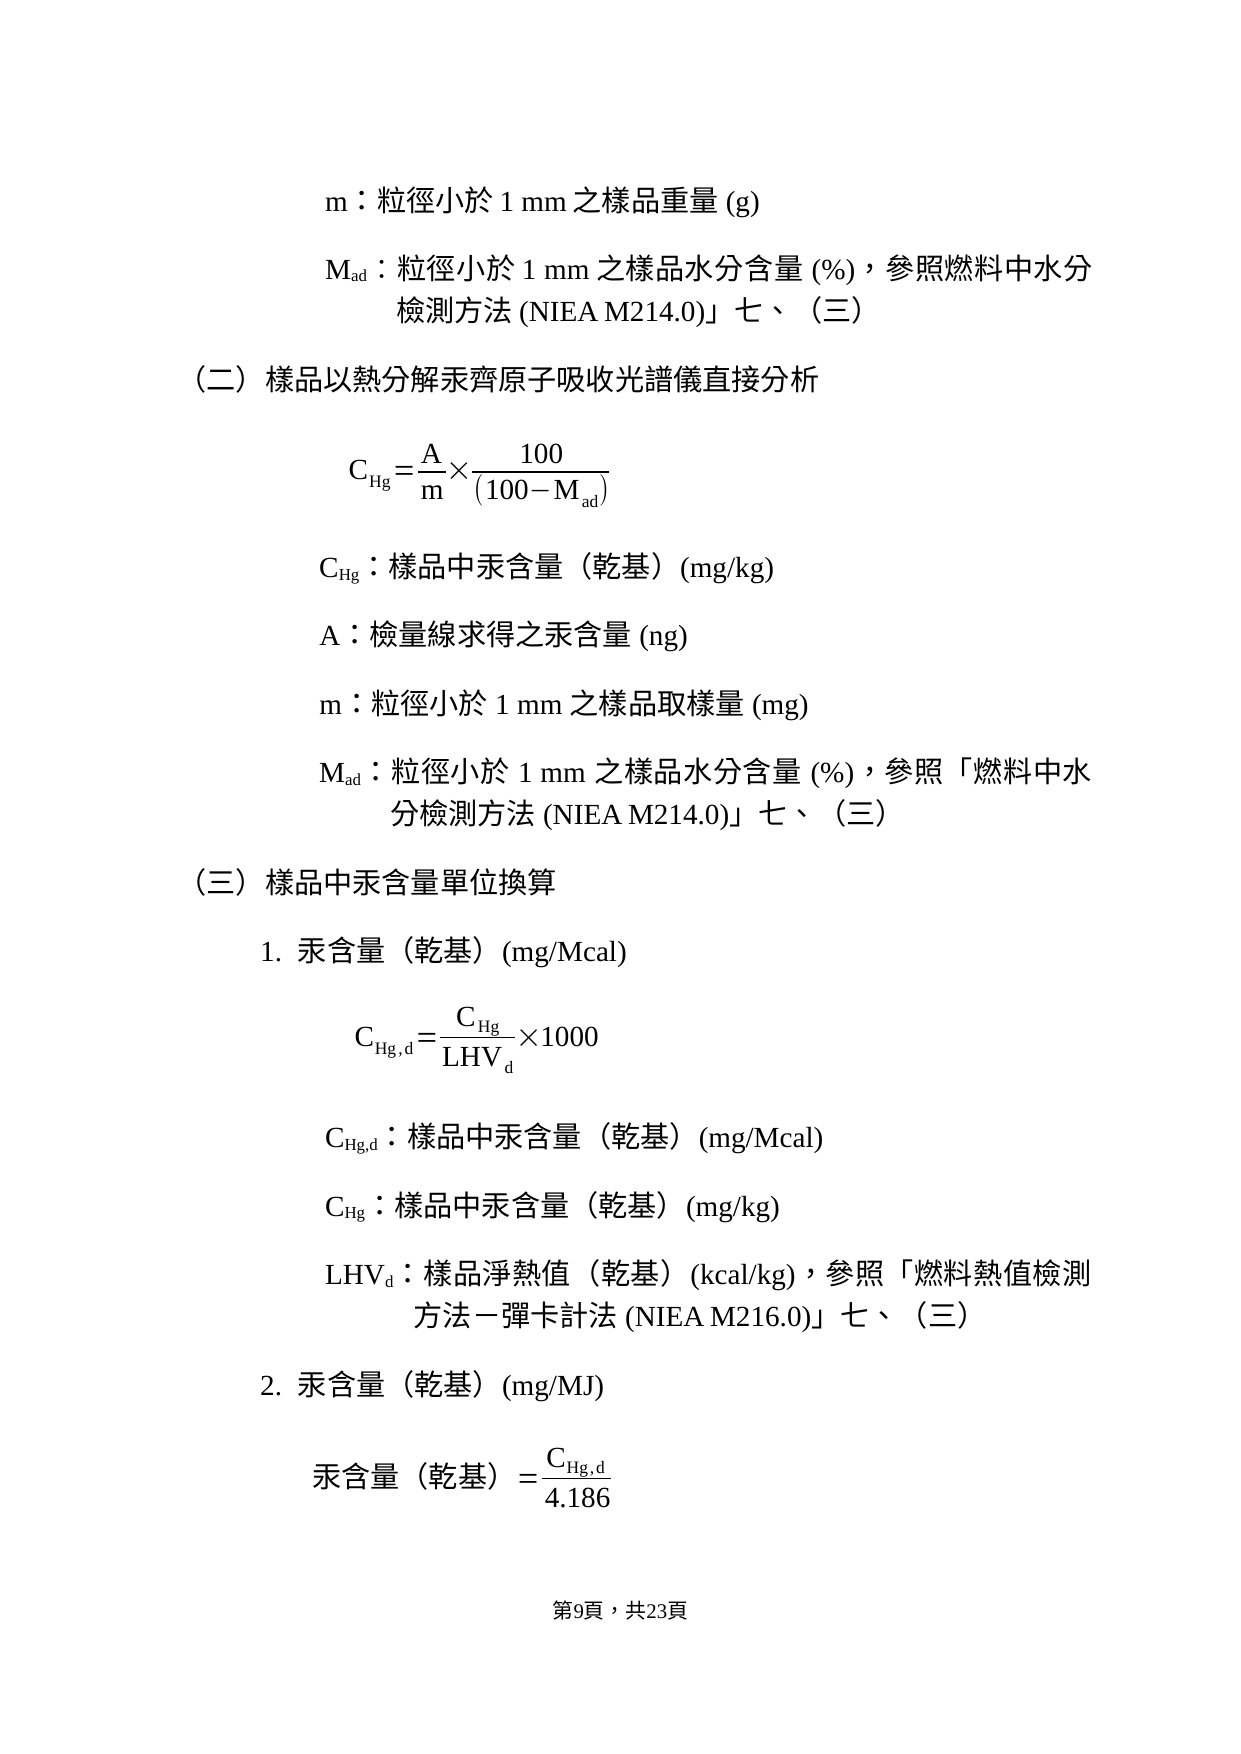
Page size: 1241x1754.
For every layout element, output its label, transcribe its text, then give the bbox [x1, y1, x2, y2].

text LHVd：樣品淨熱值（乾基）(kcal/kg)，參照「燃料熱值檢測方法－彈卡計法 (NIEA M216.0)」七、（三） [325, 1251, 1092, 1335]
list 樣品中汞含量單位換算 [177, 859, 1092, 902]
text Mad：粒徑小於1 mm之樣品水分含量 (%)，參照燃料中水分檢測方法 (NIEA M214.0)」七、（三） [325, 246, 1092, 330]
text Mad：粒徑小於 1 mm 之樣品水分含量 (%)，參照「燃料中水分檢測方法 (NIEA M214.0)」七、（三） [319, 749, 1092, 833]
text CHg：樣品中汞含量（乾基）(mg/kg) [319, 544, 1092, 586]
text m：粒徑小於 1 mm 之樣品取樣量 (mg) [272, 680, 1092, 723]
text A：檢量線求得之汞含量 (ng) [272, 612, 1092, 654]
text m：粒徑小於1 mm之樣品重量 (g) [325, 177, 1092, 219]
text CHg,d：樣品中汞含量（乾基）(mg/Mcal) [325, 1114, 1092, 1156]
list 汞含量（乾基）(mg/MJ) [260, 1361, 1092, 1404]
list 汞含量（乾基）(mg/Mcal) [260, 927, 1092, 969]
text CHg：樣品中汞含量（乾基）(mg/kg) [325, 1182, 1092, 1225]
list 樣品以熱分解汞齊原子吸收光譜儀直接分析 [177, 356, 1092, 398]
